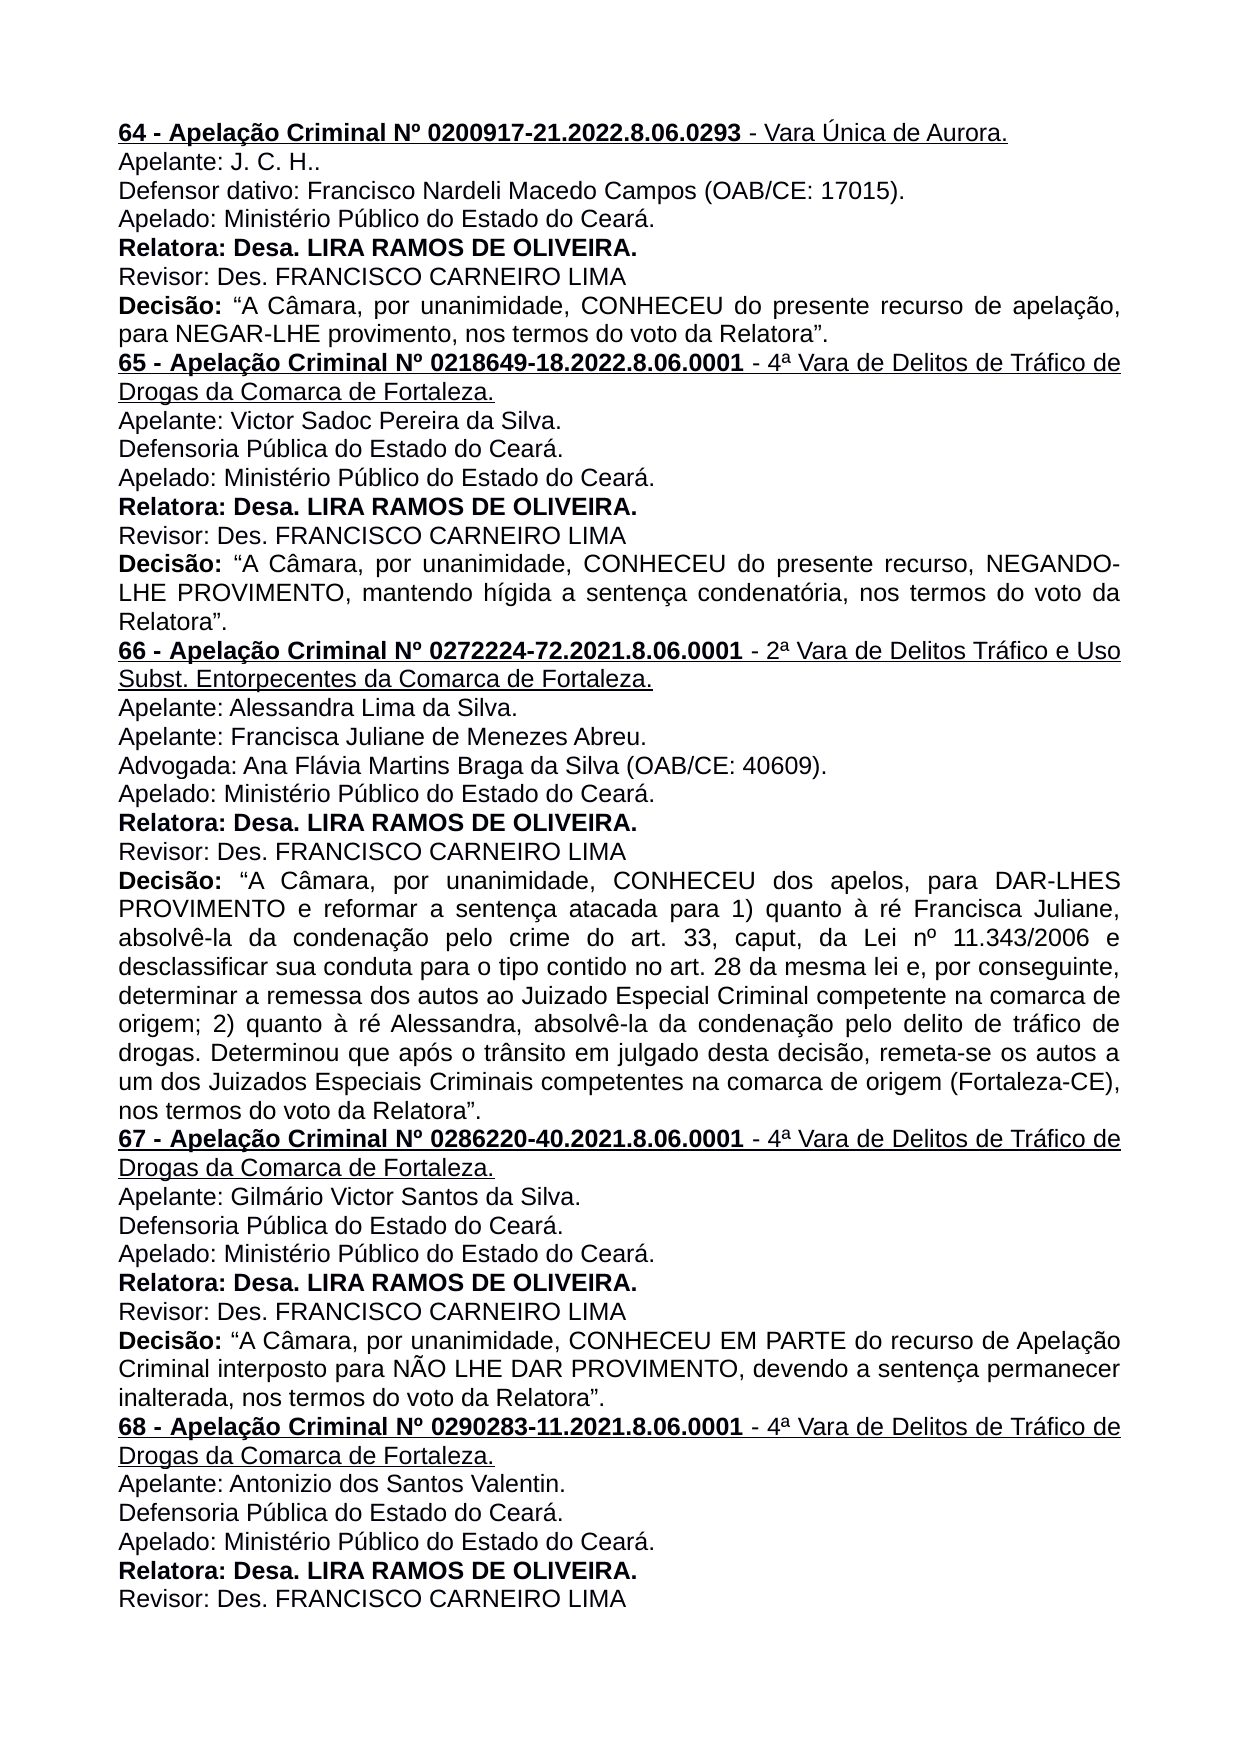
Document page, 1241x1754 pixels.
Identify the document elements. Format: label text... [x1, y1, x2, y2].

text 67 - Apelação Criminal Nº 0286220-40.2021.8.06.0001 - 4ª Vara de Delitos de Tráfico de Drogas da Comarca de Fortaleza. [118, 1124, 1122, 1182]
text Apelante: Victor Sadoc Pereira da Silva. [118, 406, 1122, 434]
text 66 - Apelação Criminal Nº 0272224-72.2021.8.06.0001 - 2ª Vara de Delitos Tráfico e Uso Subst. Entorpecentes da Comarca de Fortaleza. [118, 636, 1122, 693]
text Revisor: Des. FRANCISCO CARNEIRO LIMA [118, 1297, 1122, 1326]
text Apelante: Gilmário Victor Santos da Silva. [118, 1182, 1122, 1211]
text Apelado: Ministério Público do Estado do Ceará. [118, 779, 1122, 808]
text Revisor: Des. FRANCISCO CARNEIRO LIMA [118, 521, 1122, 549]
text Defensoria Pública do Estado do Ceará. [118, 1211, 1122, 1239]
text Relatora: Desa. LIRA RAMOS DE OLIVEIRA. [118, 1268, 1122, 1297]
text Defensoria Pública do Estado do Ceará. [118, 434, 1122, 463]
text Apelante: Antonizio dos Santos Valentin. [118, 1469, 1122, 1498]
text Advogada: Ana Flávia Martins Braga da Silva (OAB/CE: 40609). [118, 751, 1122, 779]
text Relatora: Desa. LIRA RAMOS DE OLIVEIRA. [118, 233, 1122, 262]
text Decisão: “A Câmara, por unanimidade, CONHECEU do presente recurso, NEGANDO-LHE PROVIMENTO, mantendo hígida a sentença condenatória, nos termos do voto da Relatora”. [118, 549, 1122, 636]
text Apelante: Francisca Juliane de Menezes Abreu. [118, 722, 1122, 751]
text Apelante: Alessandra Lima da Silva. [118, 693, 1122, 722]
text 64 - Apelação Criminal Nº 0200917-21.2022.8.06.0293 - Vara Única de Aurora. [118, 118, 1122, 147]
text Revisor: Des. FRANCISCO CARNEIRO LIMA [118, 837, 1122, 866]
text 68 - Apelação Criminal Nº 0290283-11.2021.8.06.0001 - 4ª Vara de Delitos de Tráfico de Drogas da Comarca de Fortaleza. [118, 1412, 1122, 1469]
text Decisão: “A Câmara, por unanimidade, CONHECEU EM PARTE do recurso de Apelação Criminal interposto para NÃO LHE DAR PROVIMENTO, devendo a sentença permanecer inalterada, nos termos do voto da Relatora”. [118, 1326, 1122, 1412]
text Relatora: Desa. LIRA RAMOS DE OLIVEIRA. [118, 808, 1122, 837]
text Revisor: Des. FRANCISCO CARNEIRO LIMA [118, 1584, 1122, 1613]
text Decisão: “A Câmara, por unanimidade, CONHECEU dos apelos, para DAR-LHES PROVIMENTO e reformar a sentença atacada para 1) quanto à ré Francisca Juliane, absolvê-la da condenação pelo crime do art. 33, caput, da Lei nº 11.343/2006 e desclassificar sua conduta para o tipo contido no art. 28 da mesma lei e, por conseguinte, determinar a remessa dos autos ao Juizado Especial Criminal competente na comarca de origem; 2) quanto à ré Alessandra, absolvê-la da condenação pelo delito de tráfico de drogas. Determinou que após o trânsito em julgado desta decisão, remeta-se os autos a um dos Juizados Especiais Criminais competentes na comarca de origem (Fortaleza-CE), nos termos do voto da Relatora”. [118, 866, 1122, 1124]
text Defensoria Pública do Estado do Ceará. [118, 1498, 1122, 1527]
text Relatora: Desa. LIRA RAMOS DE OLIVEIRA. [118, 492, 1122, 521]
text Defensor dativo: Francisco Nardeli Macedo Campos (OAB/CE: 17015). [118, 176, 1122, 204]
text Relatora: Desa. LIRA RAMOS DE OLIVEIRA. [118, 1556, 1122, 1584]
text 65 - Apelação Criminal Nº 0218649-18.2022.8.06.0001 - 4ª Vara de Delitos de Tráfico de Drogas da Comarca de Fortaleza. [118, 348, 1122, 406]
text Apelado: Ministério Público do Estado do Ceará. [118, 1527, 1122, 1556]
text Apelante: J. C. H.. [118, 147, 1122, 176]
text Apelado: Ministério Público do Estado do Ceará. [118, 463, 1122, 492]
text Apelado: Ministério Público do Estado do Ceará. [118, 1239, 1122, 1268]
text Apelado: Ministério Público do Estado do Ceará. [118, 204, 1122, 233]
text Revisor: Des. FRANCISCO CARNEIRO LIMA [118, 262, 1122, 291]
text Decisão: “A Câmara, por unanimidade, CONHECEU do presente recurso de apelação, para NEGAR-LHE provimento, nos termos do voto da Relatora”. [118, 291, 1122, 348]
